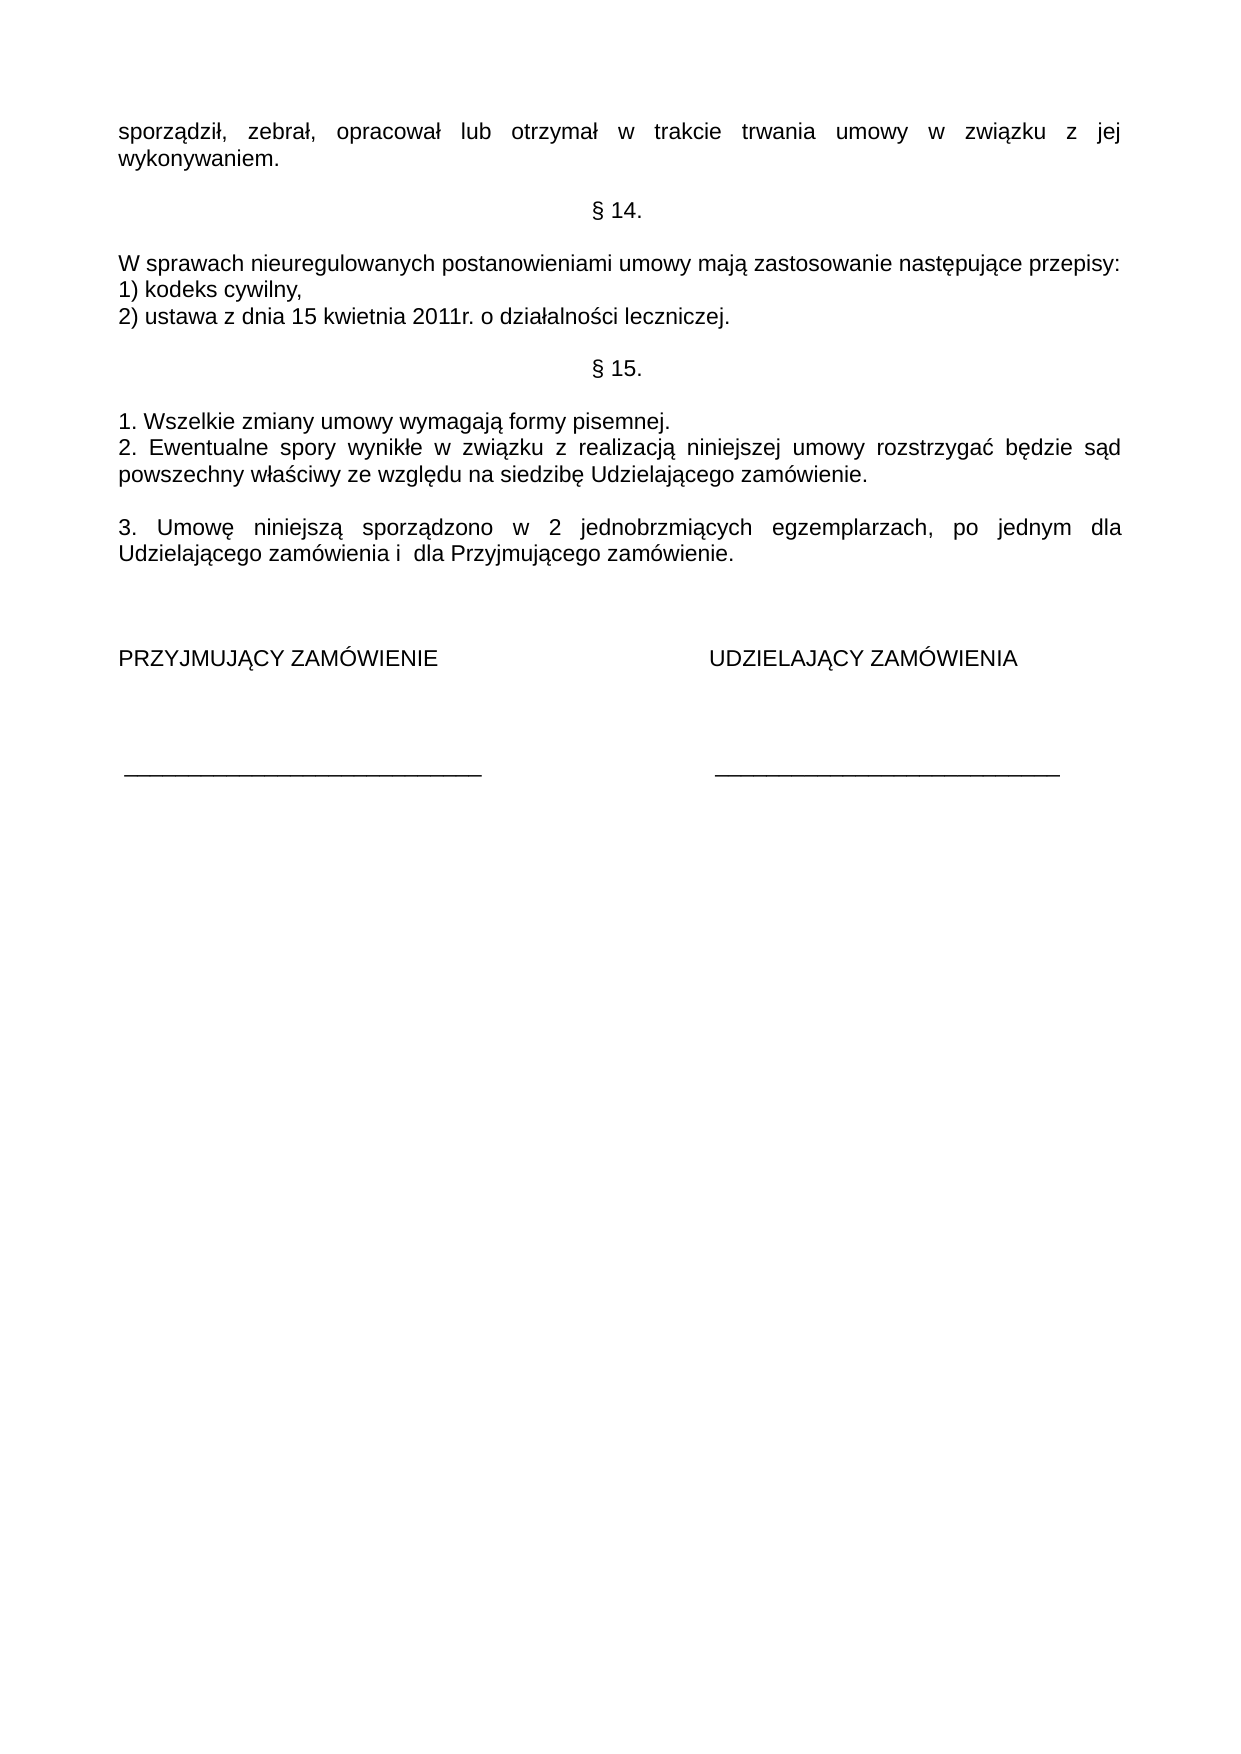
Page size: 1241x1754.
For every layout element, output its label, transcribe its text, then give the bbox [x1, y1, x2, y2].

text sporządził, zebrał, opracował lub otrzymał w trakcie trwania umowy w związku z jej wykonywaniem. [118, 118, 1122, 171]
text PRZYJMUJĄCY ZAMÓWIENIE UDZIELAJĄCY ZAMÓWIENIA [118, 645, 1122, 672]
text W sprawach nieuregulowanych postanowieniami umowy mają zastosowanie następujące przepisy: [118, 250, 1122, 276]
text 3. Umowę niniejszą sporządzono w 2 jednobrzmiących egzemplarzach, po jednym dla Udzielającego zamówienia i dla Przyjmującego zamówienie. [118, 513, 1122, 566]
text 2) ustawa z dnia 15 kwietnia 2011r. o działalności leczniczej. [118, 303, 1122, 329]
text 1. Wszelkie zmiany umowy wymagają formy pisemnej. [118, 408, 1122, 434]
text § 15. [118, 355, 1122, 382]
text 1) kodeks cywilny, [118, 276, 1122, 303]
text ____________________________ ___________________________ [118, 751, 1122, 777]
text § 14. [118, 197, 1122, 223]
text 2. Ewentualne spory wynikłe w związku z realizacją niniejszej umowy rozstrzygać będzie sąd powszechny właściwy ze względu na siedzibę Udzielającego zamówienie. [118, 434, 1122, 487]
